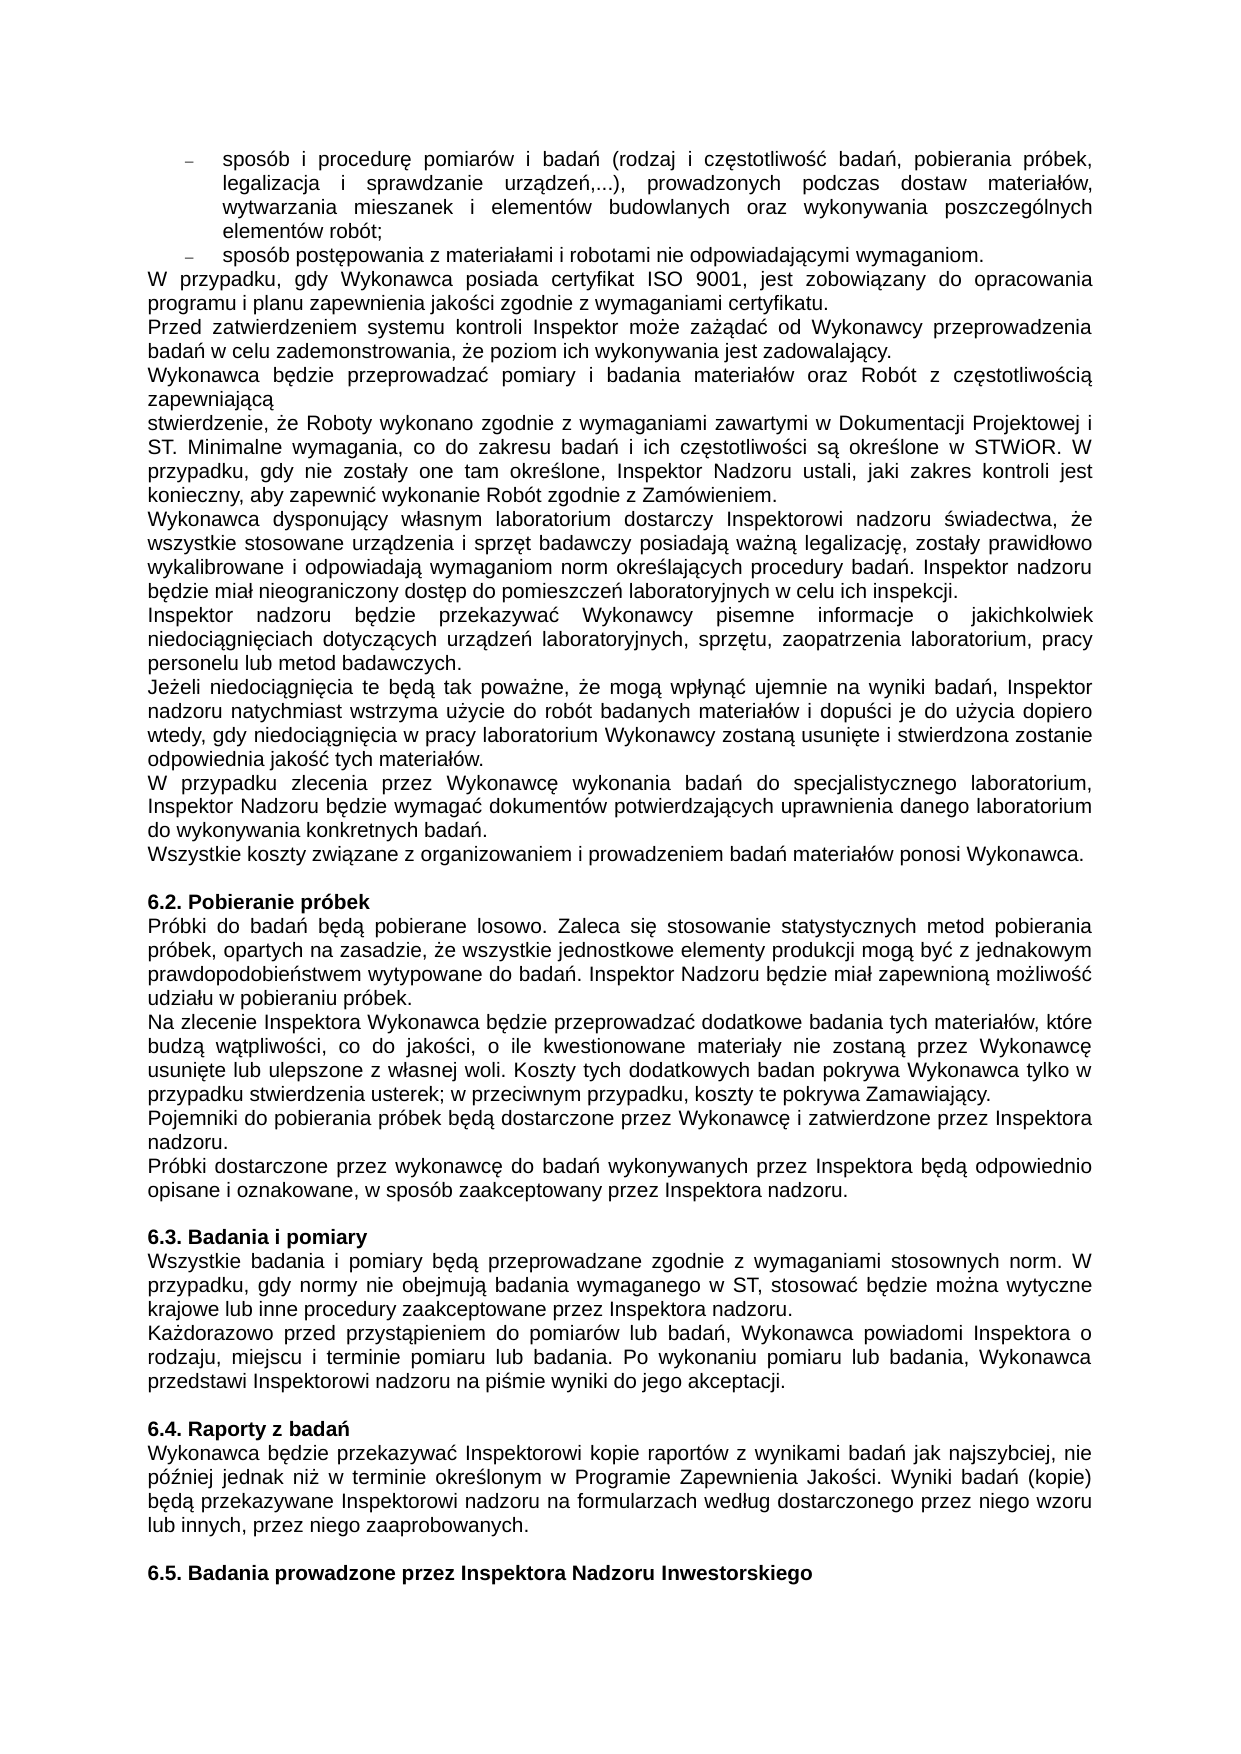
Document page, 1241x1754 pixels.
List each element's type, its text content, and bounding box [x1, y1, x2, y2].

text Inspektor nadzoru będzie przekazywać Wykonawcy pisemne informacje o jakichkolwiek niedociągnięciach dotyczących urządzeń laboratoryjnych, sprzętu, zaopatrzenia laboratorium, pracy personelu lub metod badawczych. [147, 603, 1094, 674]
text Wykonawca będzie przeprowadzać pomiary i badania materiałów oraz Robót z częstotliwością zapewniającą [147, 363, 1093, 411]
text Wykonawca będzie przekazywać Inspektorowi kopie raportów z wynikami badań jak najszybciej, nie później jednak niż w terminie określonym w Programie Zapewnienia Jakości. Wyniki badań (kopie) będą przekazywane Inspektorowi nadzoru na formularzach według dostarczonego przez niego wzoru lub innych, przez niego zaaprobowanych. [147, 1441, 1093, 1537]
text Każdorazowo przed przystąpieniem do pomiarów lub badań, Wykonawca powiadomi Inspektora o rodzaju, miejscu i terminie pomiaru lub badania. Po wykonaniu pomiaru lub badania, Wykonawca przedstawi Inspektorowi nadzoru na piśmie wyniki do jego akceptacji. [147, 1321, 1093, 1393]
subtitle Badania i pomiary [147, 1225, 1105, 1249]
subtitle Pobieranie próbek [147, 890, 1105, 914]
text W przypadku zlecenia przez Wykonawcę wykonania badań do specjalistycznego laboratorium, Inspektor Nadzoru będzie wymagać dokumentów potwierdzających uprawnienia danego laboratorium do wykonywania konkretnych badań. [147, 770, 1093, 842]
text W przypadku, gdy Wykonawca posiada certyfikat ISO 9001, jest zobowiązany do opracowania programu i planu zapewnienia jakości zgodnie z wymaganiami certyfikatu. [147, 267, 1093, 315]
subtitle Raporty z badań [147, 1417, 1105, 1441]
text Przed zatwierdzeniem systemu kontroli Inspektor może zażądać od Wykonawcy przeprowadzenia badań w celu zademonstrowania, że poziom ich wykonywania jest zadowalający. [147, 315, 1093, 363]
text Jeżeli niedociągnięcia te będą tak poważne, że mogą wpłynąć ujemnie na wyniki badań, Inspektor nadzoru natychmiast wstrzyma użycie do robót badanych materiałów i dopuści je do użycia dopiero wtedy, gdy niedociągnięcia w pracy laboratorium Wykonawcy zostaną usunięte i stwierdzona zostanie odpowiednia jakość tych materiałów. [147, 674, 1093, 770]
text Próbki dostarczone przez wykonawcę do badań wykonywanych przez Inspektora będą odpowiednio opisane i oznakowane, w sposób zaakceptowany przez Inspektora nadzoru. [147, 1153, 1093, 1201]
text Na zlecenie Inspektora Wykonawca będzie przeprowadzać dodatkowe badania tych materiałów, które budzą wątpliwości, co do jakości, o ile kwestionowane materiały nie zostaną przez Wykonawcę usunięte lub ulepszone z własnej woli. Koszty tych dodatkowych badan pokrywa Wykonawca tylko w przypadku stwierdzenia usterek; w przeciwnym przypadku, koszty te pokrywa Zamawiający. [147, 1010, 1093, 1106]
text Wykonawca dysponujący własnym laboratorium dostarczy Inspektorowi nadzoru świadectwa, że wszystkie stosowane urządzenia i sprzęt badawczy posiadają ważną legalizację, zostały prawidłowo wykalibrowane i odpowiadają wymaganiom norm określających procedury badań. Inspektor nadzoru będzie miał nieograniczony dostęp do pomieszczeń laboratoryjnych w celu ich inspekcji. [147, 507, 1093, 603]
text Pojemniki do pobierania próbek będą dostarczone przez Wykonawcę i zatwierdzone przez Inspektora nadzoru. [147, 1106, 1093, 1153]
list sposób postępowania z materiałami i robotami nie odpowiadającymi wymaganiom. [185, 243, 1105, 267]
text Wszystkie koszty związane z organizowaniem i prowadzeniem badań materiałów ponosi Wykonawca. [147, 842, 1105, 866]
text Próbki do badań będą pobierane losowo. Zaleca się stosowanie statystycznych metod pobierania próbek, opartych na zasadzie, że wszystkie jednostkowe elementy produkcji mogą być z jednakowym prawdopodobieństwem wytypowane do badań. Inspektor Nadzoru będzie miał zapewnioną możliwość udziału w pobieraniu próbek. [147, 914, 1093, 1010]
subtitle Badania prowadzone przez Inspektora Nadzoru Inwestorskiego [147, 1560, 1105, 1584]
list sposób i procedurę pomiarów i badań (rodzaj i częstotliwość badań, pobierania próbek, legalizacja i sprawdzanie urządzeń,...), prowadzonych podczas dostaw materiałów, wytwarzania mieszanek i elementów budowlanych oraz wykonywania poszczególnych elementów robót; [185, 147, 1094, 243]
text Wszystkie badania i pomiary będą przeprowadzane zgodnie z wymaganiami stosownych norm. W przypadku, gdy normy nie obejmują badania wymaganego w ST, stosować będzie można wytyczne krajowe lub inne procedury zaakceptowane przez Inspektora nadzoru. [147, 1249, 1093, 1321]
text stwierdzenie, że Roboty wykonano zgodnie z wymaganiami zawartymi w Dokumentacji Projektowej i ST. Minimalne wymagania, co do zakresu badań i ich częstotliwości są określone w STWiOR. W przypadku, gdy nie zostały one tam określone, Inspektor Nadzoru ustali, jaki zakres kontroli jest konieczny, aby zapewnić wykonanie Robót zgodnie z Zamówieniem. [147, 411, 1093, 507]
